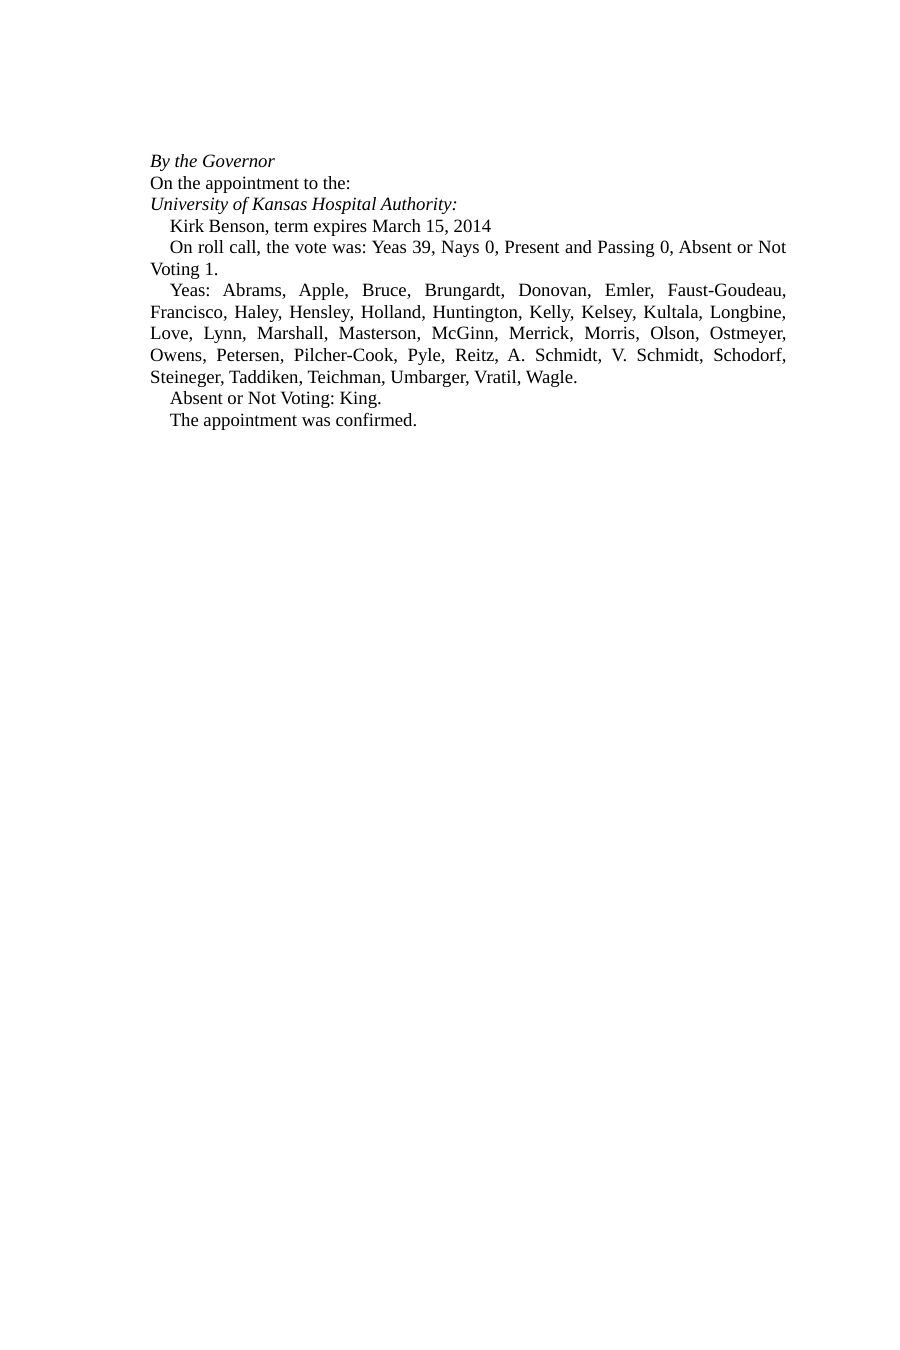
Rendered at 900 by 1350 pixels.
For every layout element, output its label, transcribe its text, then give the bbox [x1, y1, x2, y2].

text Kirk Benson, term expires March 15, 2014 [150, 215, 787, 236]
text By the Governor [150, 150, 787, 172]
text University of Kansas Hospital Authority: [150, 193, 787, 215]
text On roll call, the vote was: Yeas 39, Nays 0, Present and Passing 0, Absent or Not Voting 1. [150, 236, 787, 279]
text On the appointment to the: [150, 172, 787, 193]
text Yeas: Abrams, Apple, Bruce, Brungardt, Donovan, Emler, Faust-Goudeau, Francisco, Haley, Hensley, Holland, Huntington, Kelly, Kelsey, Kultala, Longbine, Love, Lynn, Marshall, Masterson, McGinn, Merrick, Morris, Olson, Ostmeyer, Owens, Petersen, Pilcher-Cook, Pyle, Reitz, A. Schmidt, V. Schmidt, Schodorf, Steineger, Taddiken, Teichman, Umbarger, Vratil, Wagle. [150, 279, 787, 387]
text The appointment was confirmed. [150, 409, 787, 430]
text Absent or Not Voting: King. [150, 387, 787, 409]
